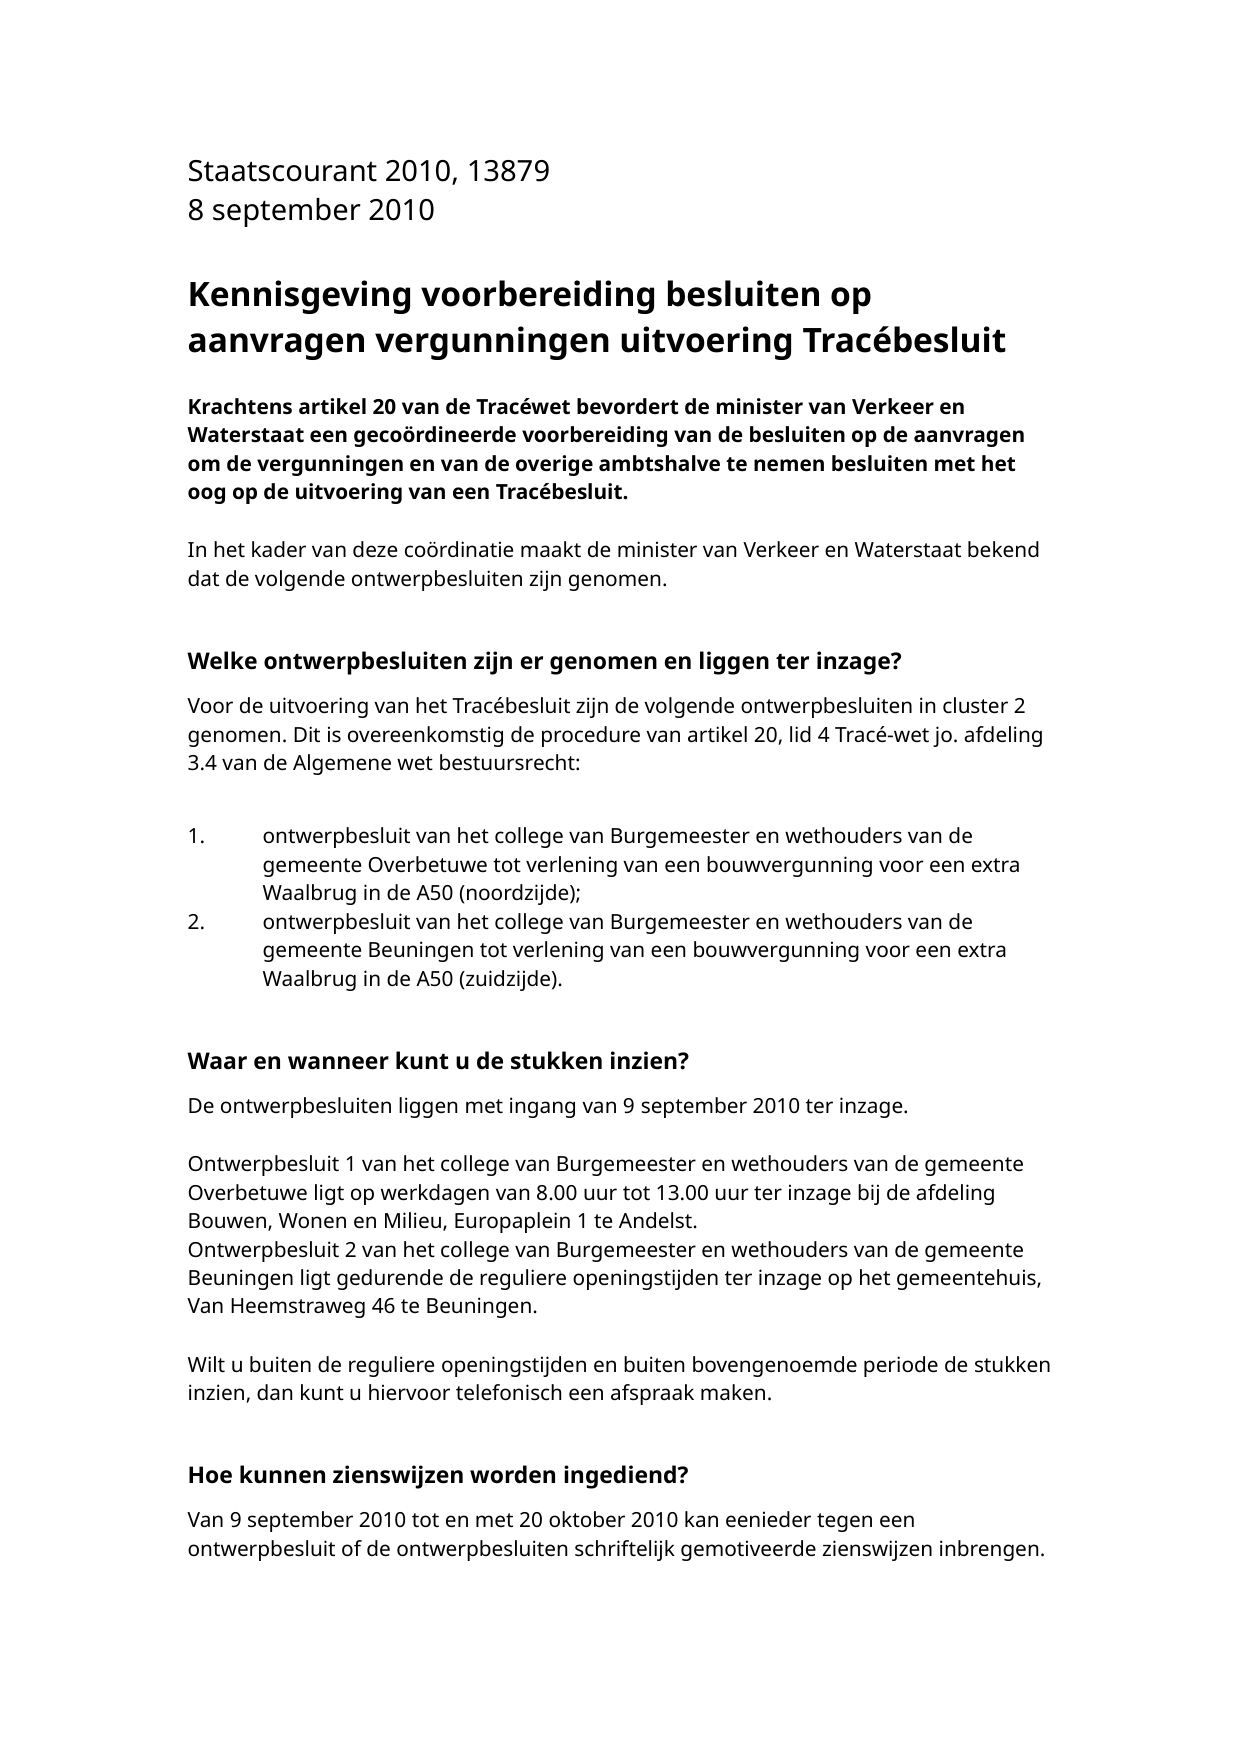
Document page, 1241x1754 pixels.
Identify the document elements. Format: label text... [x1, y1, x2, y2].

text Van 9 september 2010 tot en met 20 oktober 2010 kan eenieder tegen een ontwerpbesluit of de ontwerpbesluiten schriftelijk gemotiveerde zienswijzen inbrengen. [187, 1506, 1053, 1562]
subtitle Waar en wanneer kunt u de stukken inzien? [187, 1045, 1053, 1076]
list ontwerpbesluit van het college van Burgemeester en wethouders van de gemeente Overbetuwe tot verlening van een bouwvergunning voor een extra Waalbrug in de A50 (noordzijde); [187, 822, 1053, 907]
text 8 september 2010 [187, 190, 1053, 229]
text Krachtens artikel 20 van de Tracéwet bevordert de minister van Verkeer en Waterstaat een gecoördineerde voorbereiding van de besluiten op de aanvragen om de vergunningen en van de overige ambtshalve te nemen besluiten met het oog op de uitvoering van een Tracébesluit. [187, 392, 1053, 506]
text Ontwerpbesluit 2 van het college van Burgemeester en wethouders van de gemeente Beuningen ligt gedurende de reguliere openingstijden ter inzage op het gemeentehuis, Van Heemstraweg 46 te Beuningen. [187, 1235, 1053, 1320]
text Staatscourant 2010, 13879 [187, 150, 1053, 190]
text Wilt u buiten de reguliere openingstijden en buiten bovengenoemde periode de stukken inzien, dan kunt u hiervoor telefonisch een afspraak maken. [187, 1350, 1053, 1407]
subtitle Kennisgeving voorbereiding besluiten op aanvragen vergunningen uitvoering Tracébesluit [187, 271, 1053, 362]
text In het kader van deze coördinatie maakt de minister van Verkeer en Waterstaat bekend dat de volgende ontwerpbesluiten zijn genomen. [187, 536, 1053, 592]
text De ontwerpbesluiten liggen met ingang van 9 september 2010 ter inzage. [187, 1091, 1053, 1119]
subtitle Hoe kunnen zienswijzen worden ingediend? [187, 1459, 1053, 1491]
text Ontwerpbesluit 1 van het college van Burgemeester en wethouders van de gemeente Overbetuwe ligt op werkdagen van 8.00 uur tot 13.00 uur ter inzage bij de afdeling Bouwen, Wonen en Milieu, Europaplein 1 te Andelst. [187, 1149, 1053, 1235]
subtitle Welke ontwerpbesluiten zijn er genomen en liggen ter inzage? [187, 645, 1053, 676]
list ontwerpbesluit van het college van Burgemeester en wethouders van de gemeente Beuningen tot verlening van een bouwvergunning voor een extra Waalbrug in de A50 (zuidzijde). [187, 907, 1053, 992]
text Voor de uitvoering van het Tracébesluit zijn de volgende ontwerpbesluiten in cluster 2 genomen. Dit is overeenkomstig de procedure van artikel 20, lid 4 Tracé-wet jo. afdeling 3.4 van de Algemene wet bestuursrecht: [187, 691, 1053, 777]
